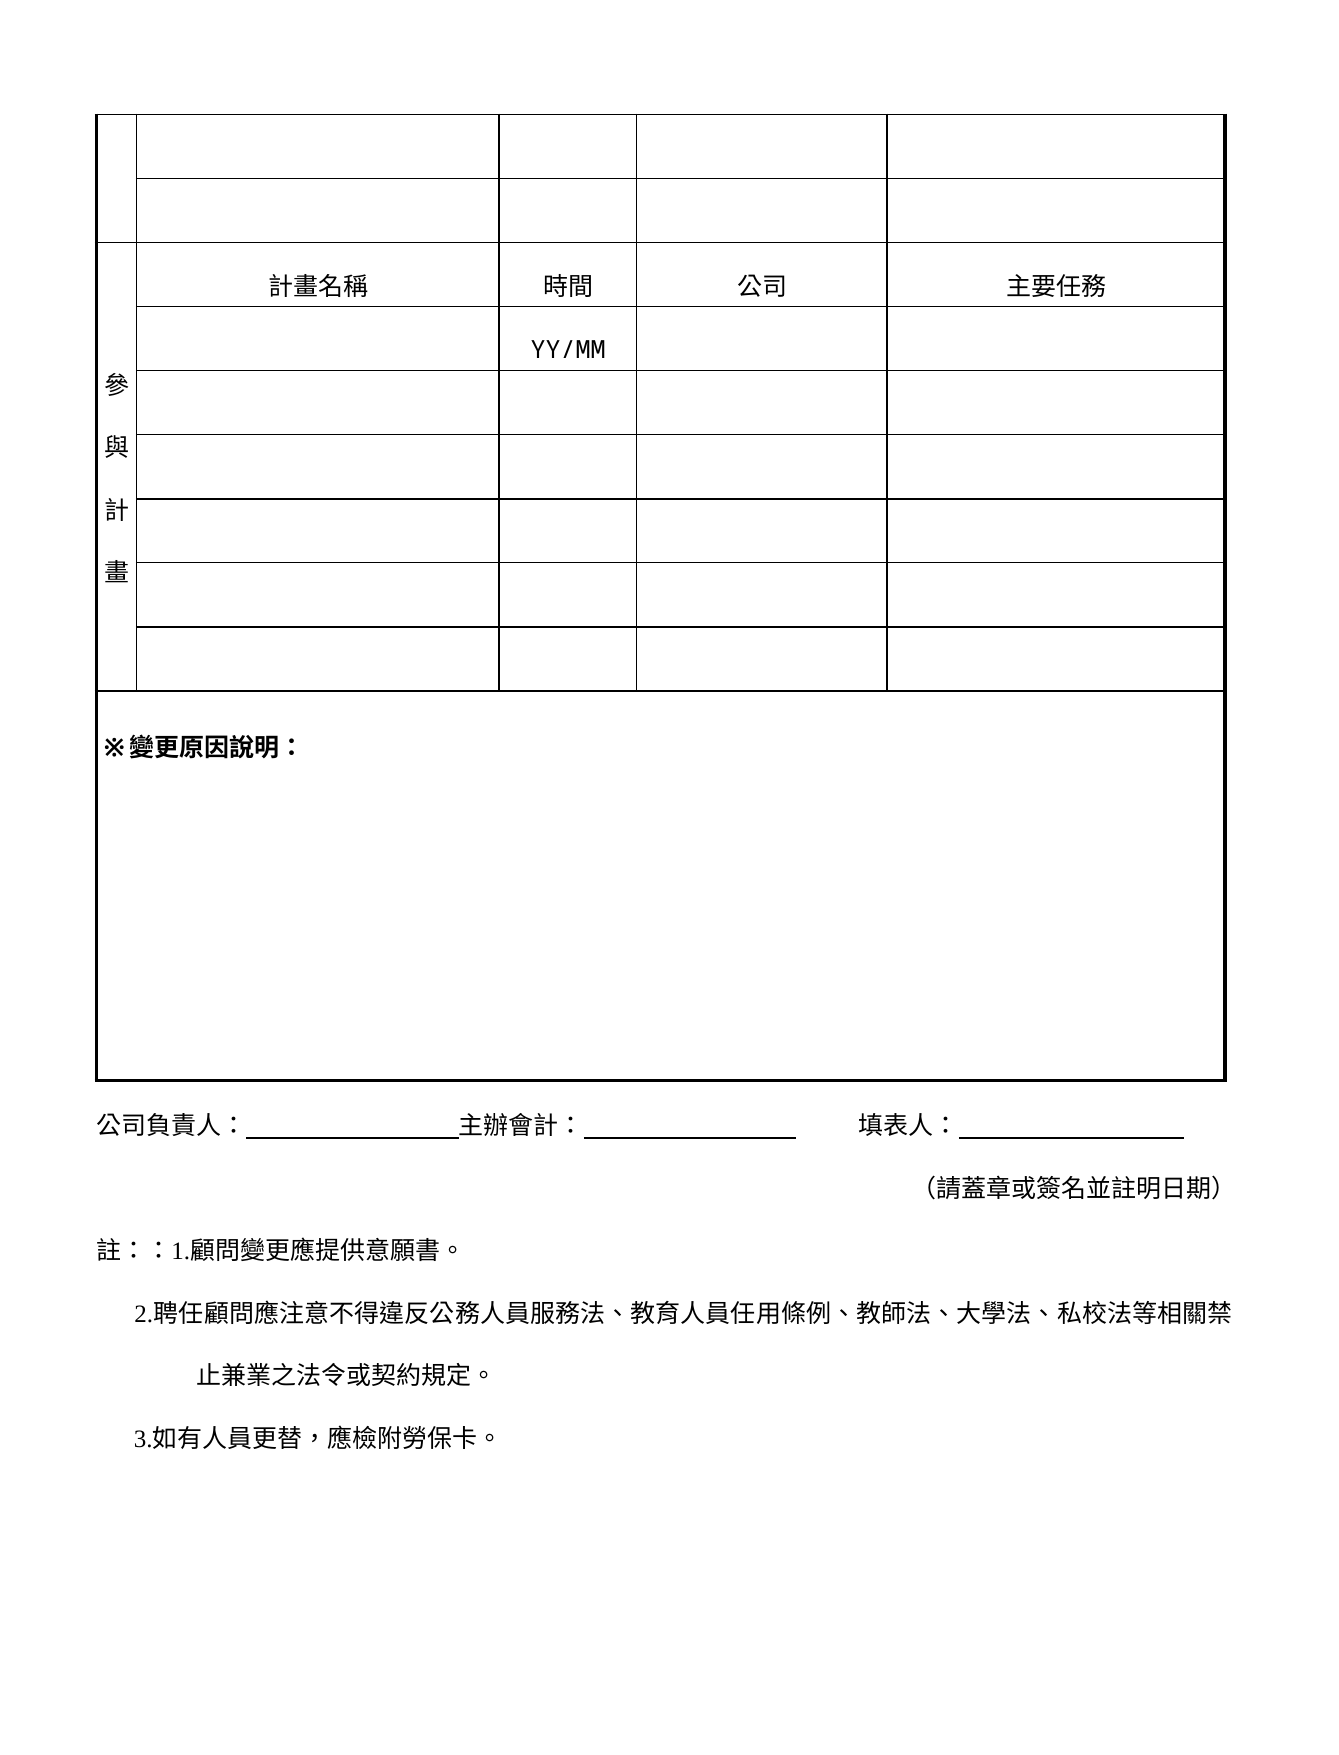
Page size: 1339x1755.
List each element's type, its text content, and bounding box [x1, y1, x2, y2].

table_cell [137, 628, 498, 690]
table_cell [637, 500, 886, 562]
table_cell 公司 [637, 243, 886, 306]
table_cell [637, 115, 886, 177]
text 註：：1.顧問變更應提供意願書。 [96, 1207, 1236, 1270]
table_cell [137, 500, 498, 562]
table_cell 參與計畫 [98, 243, 136, 690]
text 公司負責人： 主辦會計： 填表人： [96, 1082, 1236, 1145]
table_cell [137, 115, 498, 177]
table_cell [888, 179, 1223, 242]
table_cell ※變更原因說明： [98, 692, 1223, 1079]
table_cell 計畫名稱 [137, 243, 498, 306]
table_cell [637, 307, 886, 370]
table_cell [500, 500, 636, 562]
table_cell [888, 500, 1223, 562]
table_cell [888, 628, 1223, 690]
table_cell [637, 628, 886, 690]
table_cell [888, 115, 1223, 177]
text （請蓋章或簽名並註明日期） [96, 1145, 1236, 1207]
table_cell [637, 371, 886, 434]
table_cell [500, 563, 636, 626]
table_cell [137, 179, 498, 242]
table_cell [137, 371, 498, 434]
table_cell [500, 115, 636, 177]
table_cell [888, 371, 1223, 434]
table_cell [500, 628, 636, 690]
table_cell 主要任務 [888, 243, 1223, 306]
table_cell [500, 179, 636, 242]
table_cell [637, 435, 886, 498]
table_cell [888, 307, 1223, 370]
text 3.如有人員更替，應檢附勞保卡。 [96, 1395, 1236, 1457]
table_cell [500, 435, 636, 498]
table_cell [888, 563, 1223, 626]
table_cell [98, 115, 136, 242]
table_cell [637, 563, 886, 626]
table_cell [137, 563, 498, 626]
table_cell 時間 [500, 243, 636, 306]
table_cell [888, 435, 1223, 498]
table_cell [137, 435, 498, 498]
table_cell [637, 179, 886, 242]
table_cell [137, 307, 498, 370]
table_cell YY/MM [500, 307, 636, 370]
table_cell [500, 371, 636, 434]
text 2.聘任顧問應注意不得違反公務人員服務法、教育人員任用條例、教師法、大學法、私校法等相關禁止兼業之法令或契約規定。 [96, 1270, 1236, 1395]
